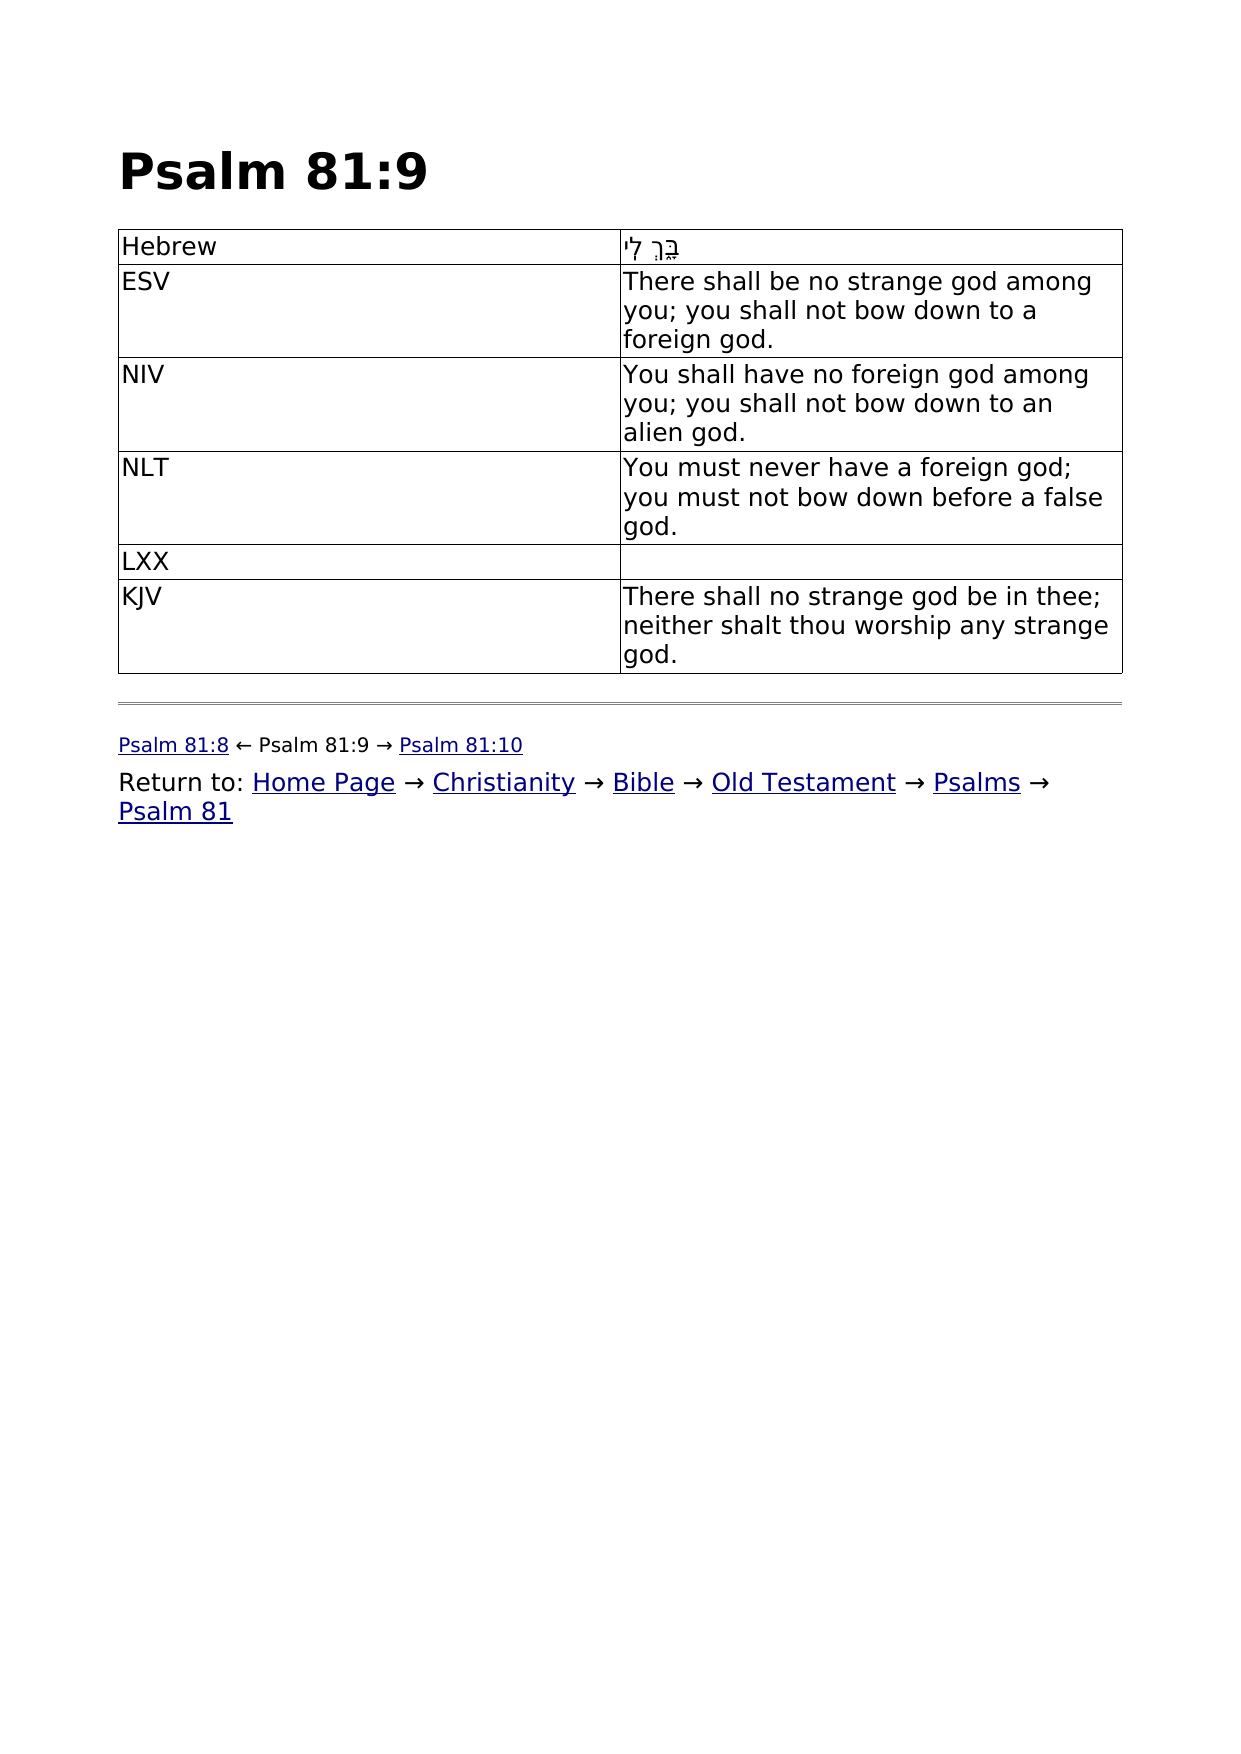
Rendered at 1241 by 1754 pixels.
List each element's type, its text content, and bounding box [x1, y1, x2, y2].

table_cell ESV [119, 265, 620, 357]
table_cell You shall have no foreign god among you; you shall not bow down to an alien god. [621, 358, 1122, 451]
text Psalm 81:8 ← Psalm 81:9 → Psalm 81:10 [118, 734, 1122, 768]
table_cell NLT [119, 452, 620, 544]
table_cell There shall be no strange god among you; you shall not bow down to a foreign god. [621, 265, 1122, 357]
table_cell You must never have a foreign god; you must not bow down before a false god. [621, 452, 1122, 544]
subtitle Psalm 81:9 [118, 143, 1122, 201]
table_header בָּ֑ךְ לִֽי [621, 230, 1122, 264]
table_header Hebrew [119, 230, 620, 264]
table_cell NIV [119, 358, 620, 451]
table_cell [621, 545, 1122, 579]
table_cell There shall no strange god be in thee; neither shalt thou worship any strange god. [621, 580, 1122, 673]
table_cell KJV [119, 580, 620, 673]
text Return to: Home Page → Christianity → Bible → Old Testament → Psalms → Psalm 81 [118, 768, 1122, 826]
table_cell LXX [119, 545, 620, 579]
